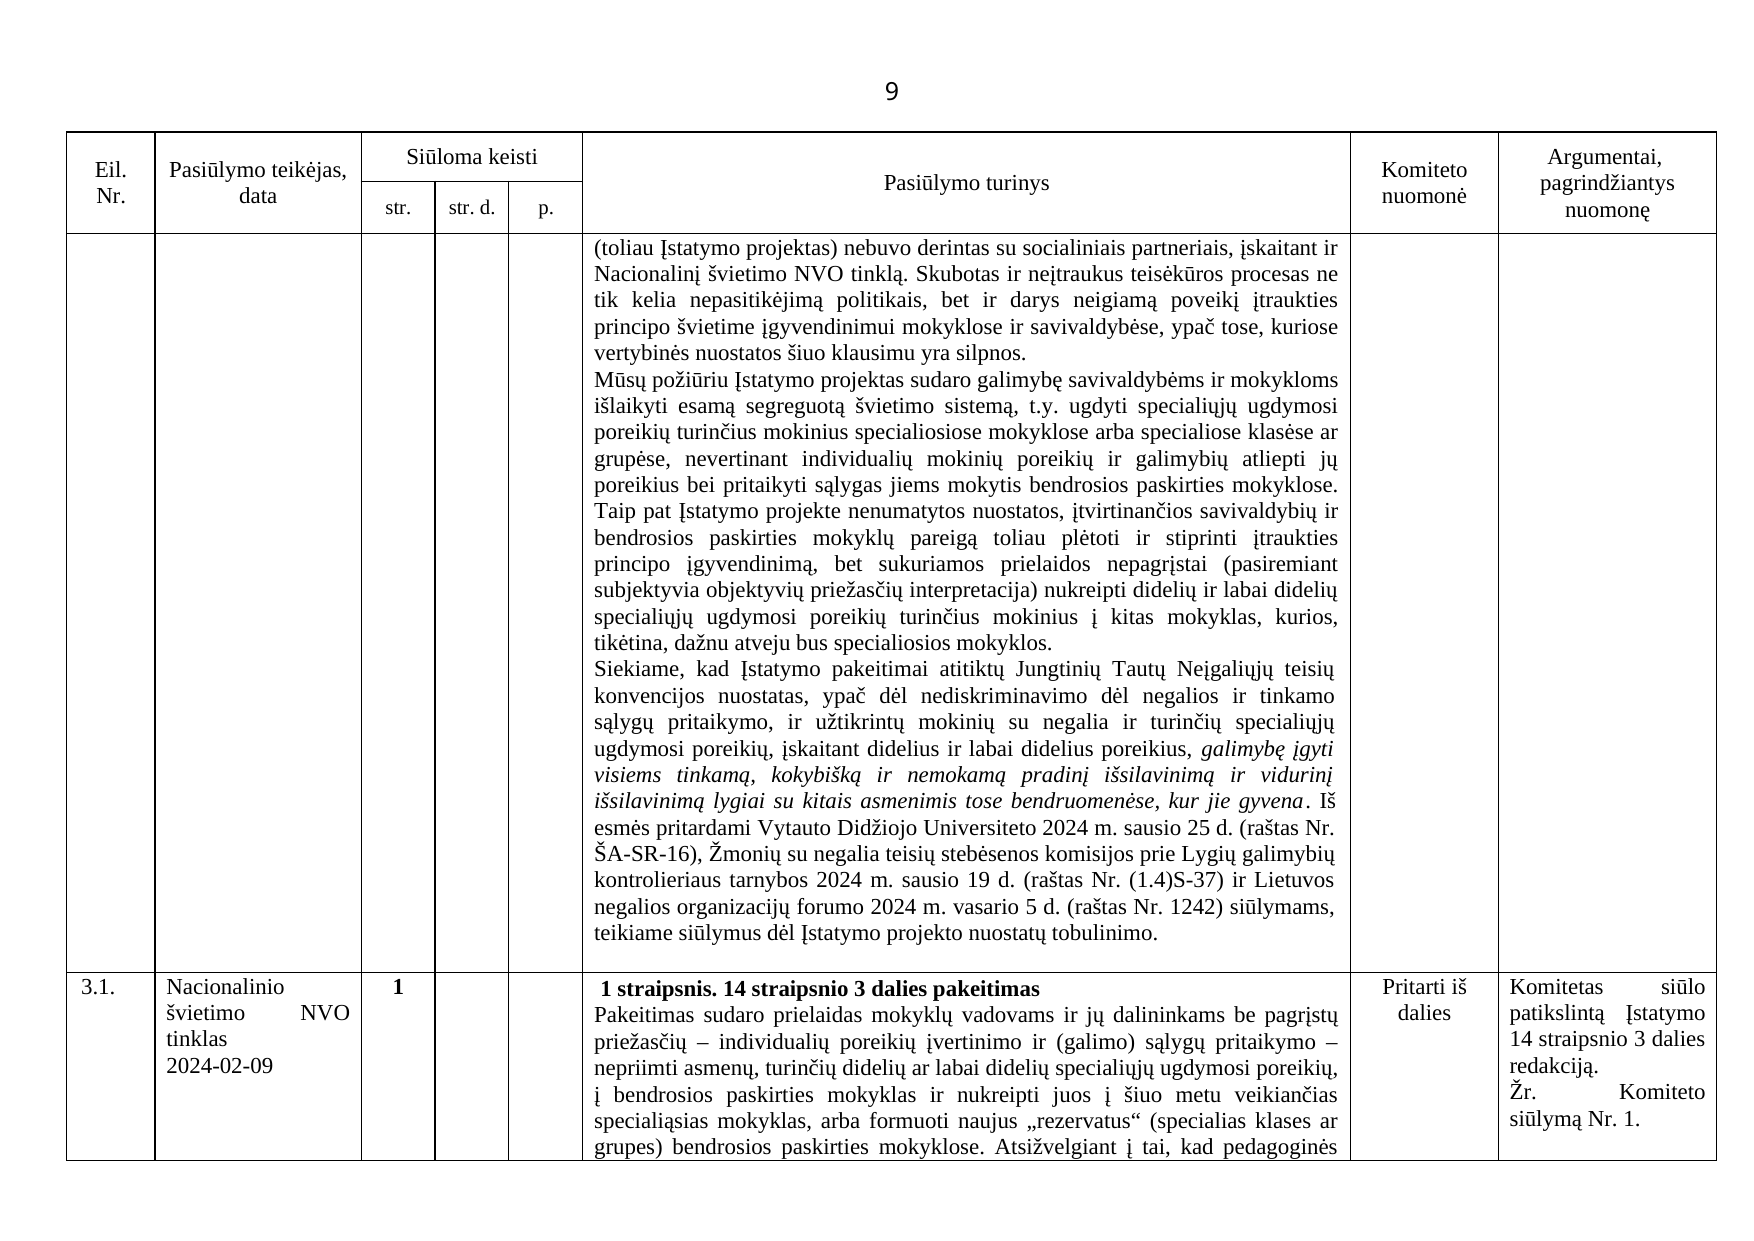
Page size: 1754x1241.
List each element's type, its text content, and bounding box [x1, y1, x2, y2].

table_cell [436, 973, 508, 1160]
table_header Pasiūlymo teikėjas, data [156, 133, 361, 233]
table_header Komiteto nuomonė [1351, 133, 1498, 233]
table_cell [509, 234, 582, 972]
table_header Siūloma keisti [362, 133, 582, 181]
table_cell (toliau Įstatymo projektas) nebuvo derintas su socialiniais partneriais, įskaitant ir Nacionalinį švietimo NVO tinklą. Skubotas ir neįtraukus teisėkūros procesas ne tik kelia nepasitikėjimą politikais, bet ir darys neigiamą poveikį įtraukties principo švietime įgyvendinimui mokyklose ir savivaldybėse, ypač tose, kuriose vertybinės nuostatos šiuo klausimu yra silpnos. Mūsų požiūriu Įstatymo projektas sudaro galimybę savivaldybėms ir mokykloms išlaikyti esamą segreguotą švietimo sistemą, t.y. ugdyti specialiųjų ugdymosi poreikių turinčius mokinius specialiosiose mokyklose arba specialiose klasėse ar grupėse, nevertinant individualių mokinių poreikių ir galimybių atliepti jų poreikius bei pritaikyti sąlygas jiems mokytis bendrosios paskirties mokyklose. Taip pat Įstatymo projekte nenumatytos nuostatos, įtvirtinančios savivaldybių ir bendrosios paskirties mokyklų pareigą toliau plėtoti ir stiprinti įtraukties principo įgyvendinimą, bet sukuriamos prielaidos nepagrįstai (pasiremiant subjektyvia objektyvių priežasčių interpretacija) nukreipti didelių ir labai didelių specialiųjų ugdymosi poreikių turinčius mokinius į kitas mokyklas, kurios, tikėtina, dažnu atveju bus specialiosios mokyklos. Siekiame, kad Įstatymo pakeitimai atitiktų Jungtinių Tautų Neįgaliųjų teisių konvencijos nuostatas, ypač dėl nediskriminavimo dėl negalios ir tinkamo sąlygų pritaikymo, ir užtikrintų mokinių su negalia ir turinčių specialiųjų ugdymosi poreikių, įskaitant didelius ir labai didelius poreikius, galimybę įgyti visiems tinkamą, kokybišką ir nemokamą pradinį išsilavinimą ir vidurinį išsilavinimą lygiai su kitais asmenimis tose bendruomenėse, kur jie gyvena. Iš esmės pritardami Vytauto Didžiojo Universiteto 2024 m. sausio 25 d. (raštas Nr. ŠA-SR-16), Žmonių su negalia teisių stebėsenos komisijos prie Lygių galimybių kontrolieriaus tarnybos 2024 m. sausio 19 d. (raštas Nr. (1.4)S-37) ir Lietuvos negalios organizacijų forumo 2024 m. vasario 5 d. (raštas Nr. 1242) siūlymams, teikiame siūlymus dėl Įstatymo projekto nuostatų tobulinimo. [583, 234, 1350, 972]
table_cell p. [509, 182, 582, 233]
table_cell [1351, 234, 1498, 972]
table_cell [67, 234, 154, 972]
table_header Eil. Nr. [67, 133, 154, 233]
table_cell str. [362, 182, 434, 233]
table_cell str. d. [436, 182, 508, 233]
table_header Pasiūlymo turinys [583, 133, 1350, 233]
table_cell 3.1. [67, 973, 154, 1160]
table_cell Pritarti iš dalies [1351, 973, 1498, 1160]
table_cell Komitetas siūlo patikslintą Įstatymo 14 straipsnio 3 dalies redakciją. Žr. Komiteto siūlymą Nr. 1. [1499, 973, 1716, 1160]
table_cell 1 straipsnis. 14 straipsnio 3 dalies pakeitimas Pakeitimas sudaro prielaidas mokyklų vadovams ir jų dalininkams be pagrįstų priežasčių – individualių poreikių įvertinimo ir (galimo) sąlygų pritaikymo – nepriimti asmenų, turinčių didelių ar labai didelių specialiųjų ugdymosi poreikių, į bendrosios paskirties mokyklas ir nukreipti juos į šiuo metu veikiančias specialiąsias mokyklas, arba formuoti naujus „rezervatus“ (specialias klases ar grupes) bendrosios paskirties mokyklose. Atsižvelgiant į tai, kad pedagoginės [583, 973, 1350, 1160]
table_header Argumentai, pagrindžiantys nuomonę [1499, 133, 1716, 233]
table_cell Nacionalinio švietimo NVO tinklas 2024-02-09 [156, 973, 361, 1160]
table_cell 1 [362, 973, 434, 1160]
table_cell [362, 234, 434, 972]
table_cell [509, 973, 582, 1160]
table_cell [436, 234, 508, 972]
table_cell [156, 234, 361, 972]
table_cell [1499, 234, 1716, 972]
